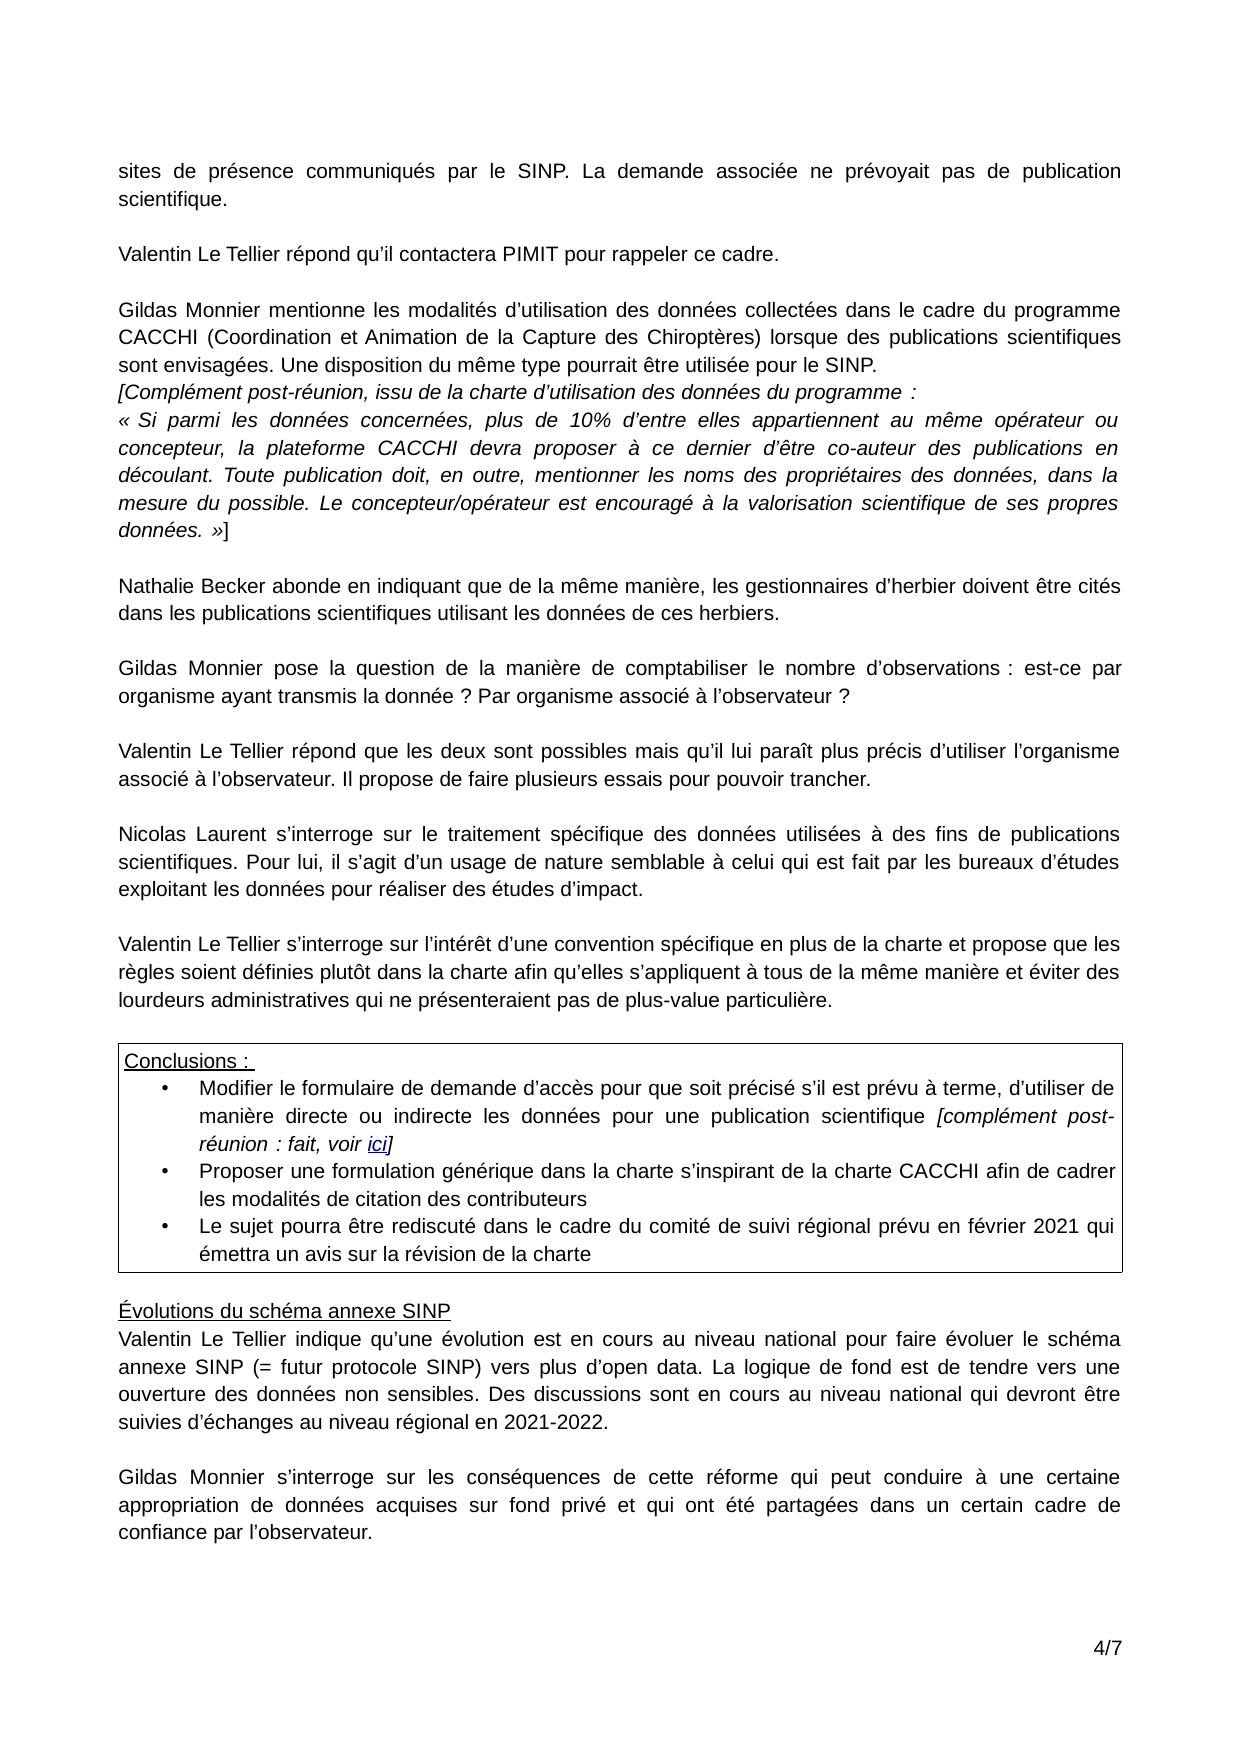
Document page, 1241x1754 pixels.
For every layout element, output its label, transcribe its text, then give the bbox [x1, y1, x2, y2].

text Nathalie Becker abonde en indiquant que de la même manière, les gestionnaires d’herbier doivent être cités dans les publications scientifiques utilisant les données de ces herbiers. [118, 573, 1122, 625]
text « Si parmi les données concernées, plus de 10% d’entre elles appartiennent au même opérateur ou concepteur, la plateforme CACCHI devra proposer à ce dernier d’être co-auteur des publications en découlant. Toute publication doit, en outre, mentionner les noms des propriétaires des données, dans la mesure du possible. Le concepteur/opérateur est encouragé à la valorisation scientifique de ses propres données. »] [118, 408, 1122, 542]
text Évolutions du schéma annexe SINP [118, 1299, 1122, 1323]
table_header Conclusions : Modifier le formulaire de demande d’accès pour que soit précisé s’il est prévu à terme, d’utiliser de manière directe ou indirecte les données pour une publication scientifique [complément post-réunion : fait, voir ici] Proposer une formulation générique dans la charte s’inspirant de la charte CACCHI afin de cadrer les modalités de citation des contributeurs Le sujet pourra être rediscuté dans le cadre du comité de suivi régional prévu en février 2021 qui émettra un avis sur la révision de la charte [119, 1044, 1122, 1272]
text Nicolas Laurent s’interroge sur le traitement spécifique des données utilisées à des fins de publications scientifiques. Pour lui, il s’agit d’un usage de nature semblable à celui qui est fait par les bureaux d’études exploitant les données pour réaliser des études d’impact. [118, 822, 1122, 901]
text Valentin Le Tellier indique qu’une évolution est en cours au niveau national pour faire évoluer le schéma annexe SINP (= futur protocole SINP) vers plus d’open data. La logique de fond est de tendre vers une ouverture des données non sensibles. Des discussions sont en cours au niveau national qui devront être suivies d’échanges au niveau régional en 2021-2022. [118, 1327, 1122, 1434]
text Gildas Monnier s’interroge sur les conséquences de cette réforme qui peut conduire à une certaine appropriation de données acquises sur fond privé et qui ont été partagées dans un certain cadre de confiance par l’observateur. [118, 1465, 1122, 1544]
text Valentin Le Tellier répond que les deux sont possibles mais qu’il lui paraît plus précis d’utiliser l’organisme associé à l’observateur. Il propose de faire plusieurs essais pour pouvoir trancher. [118, 739, 1122, 791]
text Valentin Le Tellier répond qu’il contactera PIMIT pour rappeler ce cadre. [118, 242, 1122, 266]
text Gildas Monnier mentionne les modalités d’utilisation des données collectées dans le cadre du programme CACCHI (Coordination et Animation de la Capture des Chiroptères) lorsque des publications scientifiques sont envisagées. Une disposition du même type pourrait être utilisée pour le SINP. [118, 297, 1122, 377]
text Valentin Le Tellier s’interroge sur l’intérêt d’une convention spécifique en plus de la charte et propose que les règles soient définies plutôt dans la charte afin qu’elles s’appliquent à tous de la même manière et éviter des lourdeurs administratives qui ne présenteraient pas de plus-value particulière. [118, 932, 1122, 1012]
text [Complément post-réunion, issu de la charte d’utilisation des données du programme : [118, 380, 1122, 404]
text Gildas Monnier pose la question de la manière de comptabiliser le nombre d’observations : est-ce par organisme ayant transmis la donnée ? Par organisme associé à l’observateur ? [118, 656, 1122, 708]
text sites de présence communiqués par le SINP. La demande associée ne prévoyait pas de publication scientifique. [118, 159, 1122, 211]
